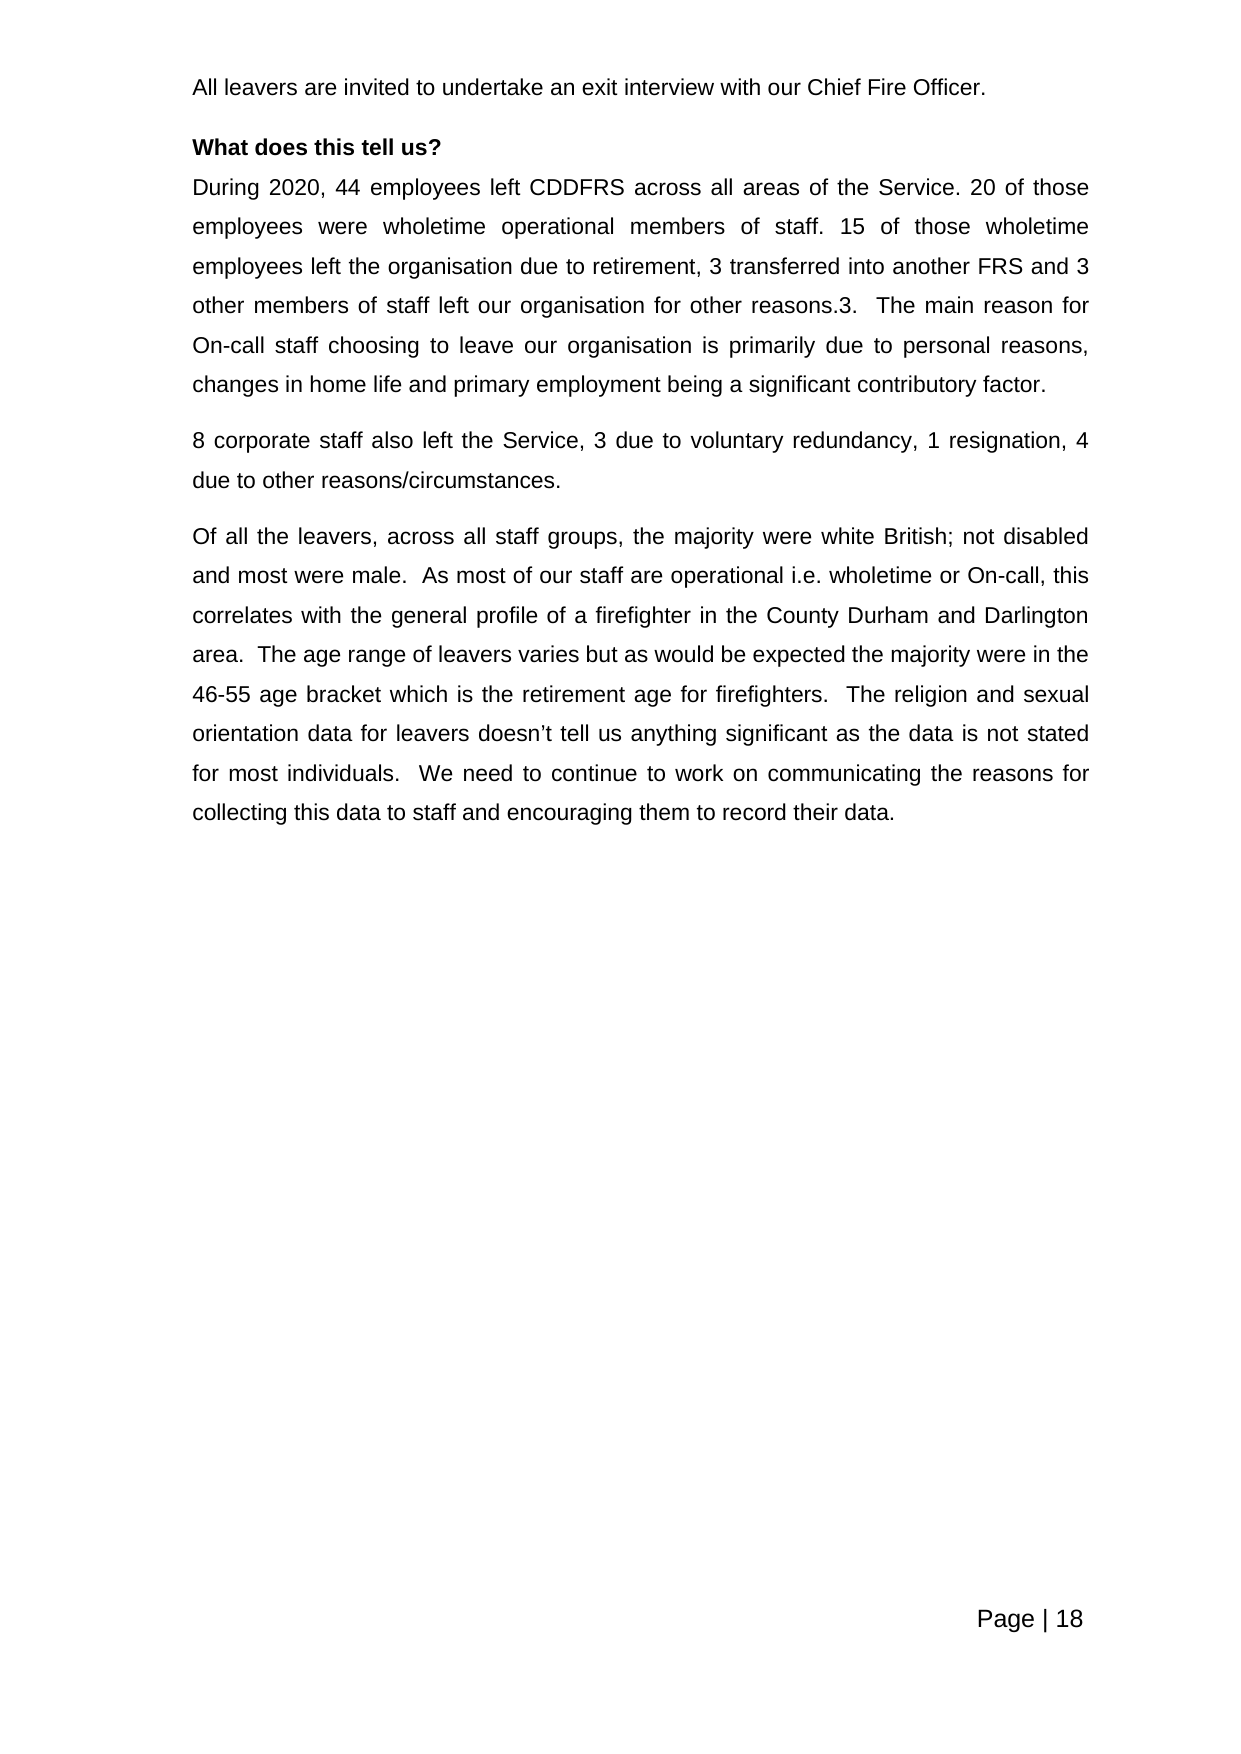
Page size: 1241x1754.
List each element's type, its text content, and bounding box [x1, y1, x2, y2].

text Of all the leavers, across all staff groups, the majority were white British; not disabled and most were male. As most of our staff are operational i.e. wholetime or On-call, this correlates with the general profile of a firefighter in the County Durham and Darlington area. The age range of leavers varies but as would be expected the majority were in the 46-55 age bracket which is the retirement age for firefighters. The religion and sexual orientation data for leavers doesn’t tell us anything significant as the data is not stated for most individuals. We need to continue to work on communicating the reasons for collecting this data to staff and encouraging them to record their data. [192, 523, 1090, 826]
text All leavers are invited to undertake an exit interview with our Chief Fire Officer. [192, 74, 1090, 100]
text During 2020, 44 employees left CDDFRS across all areas of the Service. 20 of those employees were wholetime operational members of staff. 15 of those wholetime employees left the organisation due to retirement, 3 transferred into another FRS and 3 other members of staff left our organisation for other reasons.3. The main reason for On-call staff choosing to leave our organisation is primarily due to personal reasons, changes in home life and primary employment being a significant contributory factor. [192, 174, 1090, 397]
subtitle What does this tell us? [192, 134, 1090, 161]
text 8 corporate staff also left the Service, 3 due to voluntary redundancy, 1 resignation, 4 due to other reasons/circumstances. [192, 427, 1090, 493]
